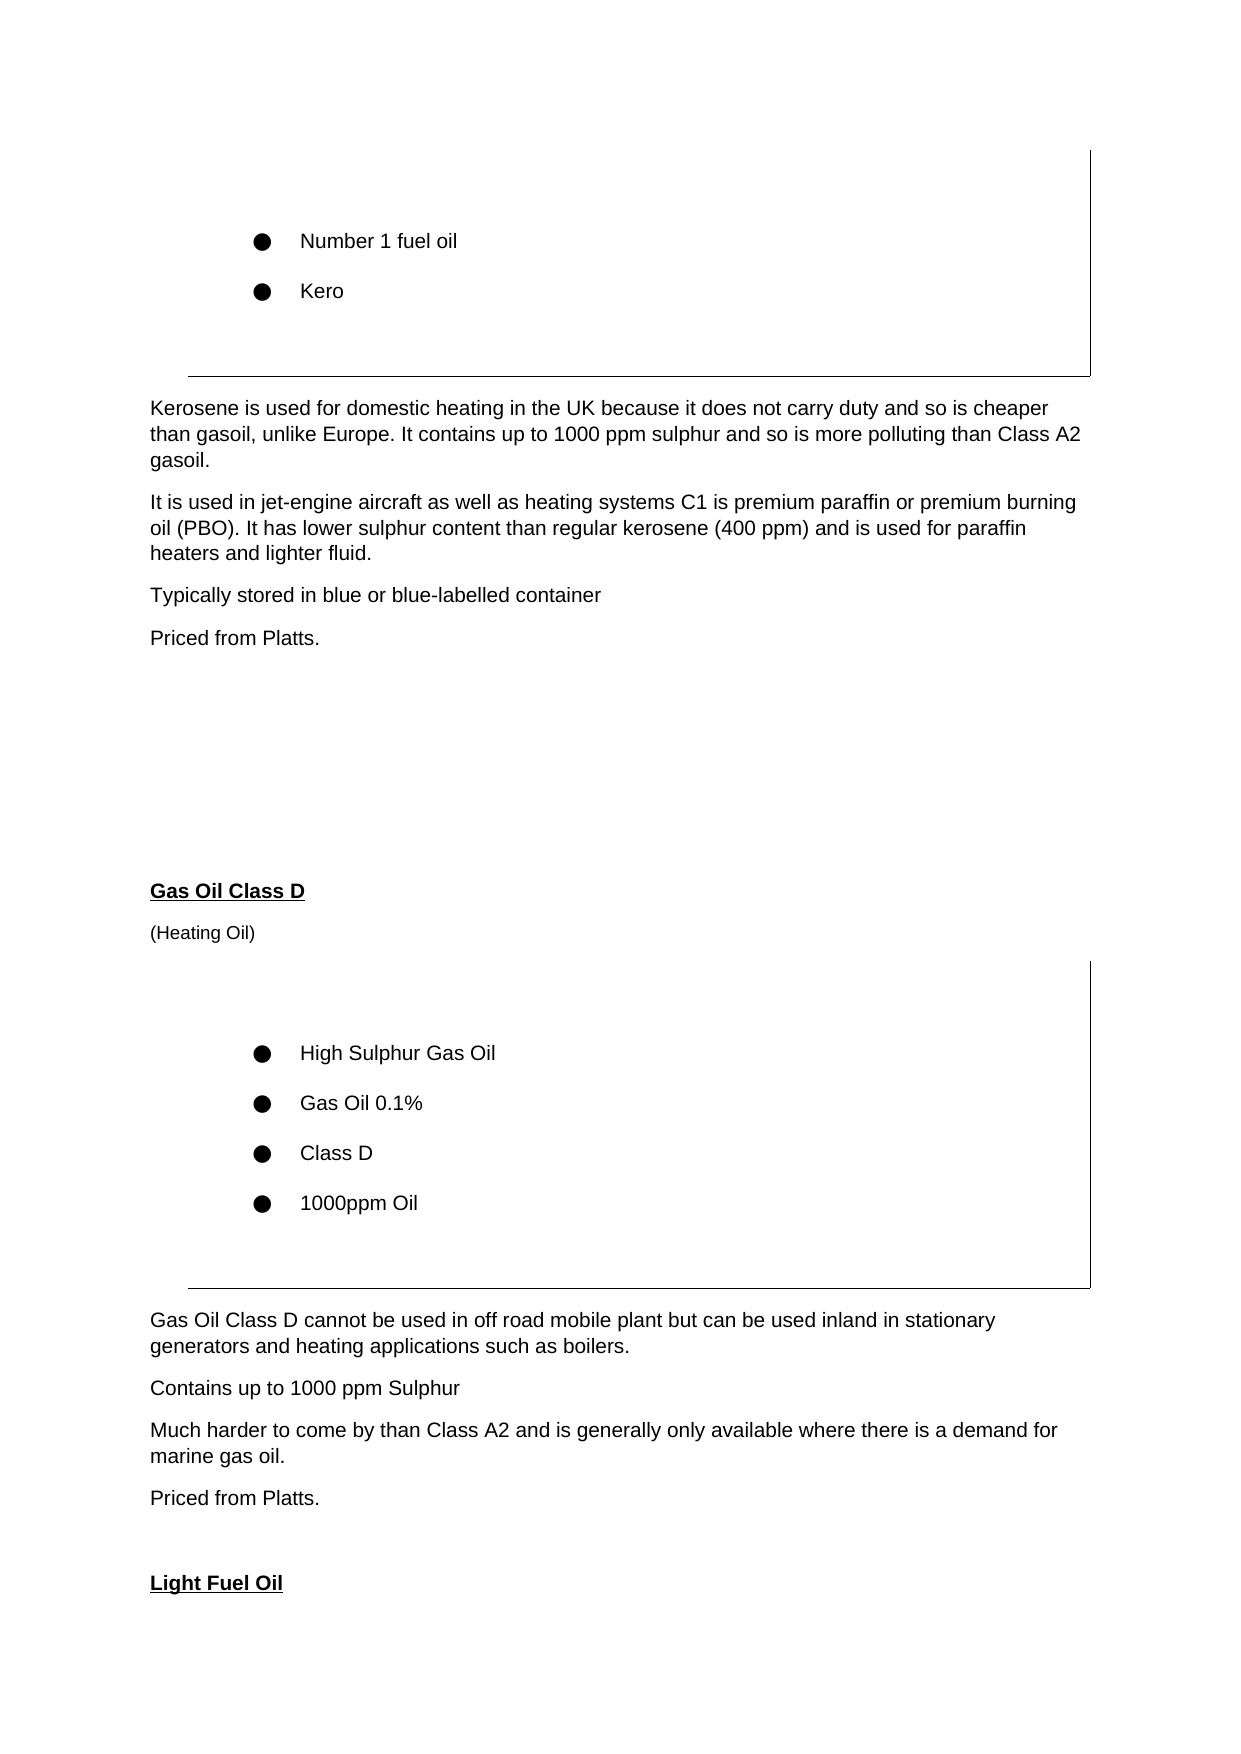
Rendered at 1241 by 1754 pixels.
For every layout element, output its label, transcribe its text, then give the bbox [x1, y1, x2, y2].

list Class D [187, 1062, 1090, 1112]
list 1000ppm Oil [187, 1112, 1090, 1288]
list High Sulphur Gas Oil [187, 961, 1090, 1012]
list Number 1 fuel oil [187, 150, 1090, 200]
text Much harder to come by than Class A2 and is generally only available where there is a demand for marine gas oil. [150, 1418, 1090, 1468]
text It is used in jet-engine aircraft as well as heating systems C1 is premium paraffin or premium burning oil (PBO). It has lower sulphur content than regular kerosene (400 ppm) and is used for paraffin heaters and lighter fluid. [150, 490, 1090, 565]
text Gas Oil Class D cannot be used in off road mobile plant but can be used inland in stationary generators and heating applications such as boilers. [150, 1308, 1090, 1358]
text Light Fuel Oil [150, 1571, 1090, 1595]
list Kero [187, 200, 1090, 376]
text Typically stored in blue or blue-labelled container [150, 583, 1090, 607]
text Gas Oil Class D [150, 879, 1090, 903]
text Kerosene is used for domestic heating in the UK because it does not carry duty and so is cheaper than gasoil, unlike Europe. It contains up to 1000 ppm sulphur and so is more polluting than Class A2 gasoil. [150, 396, 1090, 471]
list Gas Oil 0.1% [187, 1012, 1090, 1062]
text (Heating Oil) [150, 922, 1090, 943]
text Priced from Platts. [150, 626, 1090, 649]
text Priced from Platts. [150, 1486, 1090, 1510]
text Contains up to 1000 ppm Sulphur [150, 1376, 1090, 1400]
